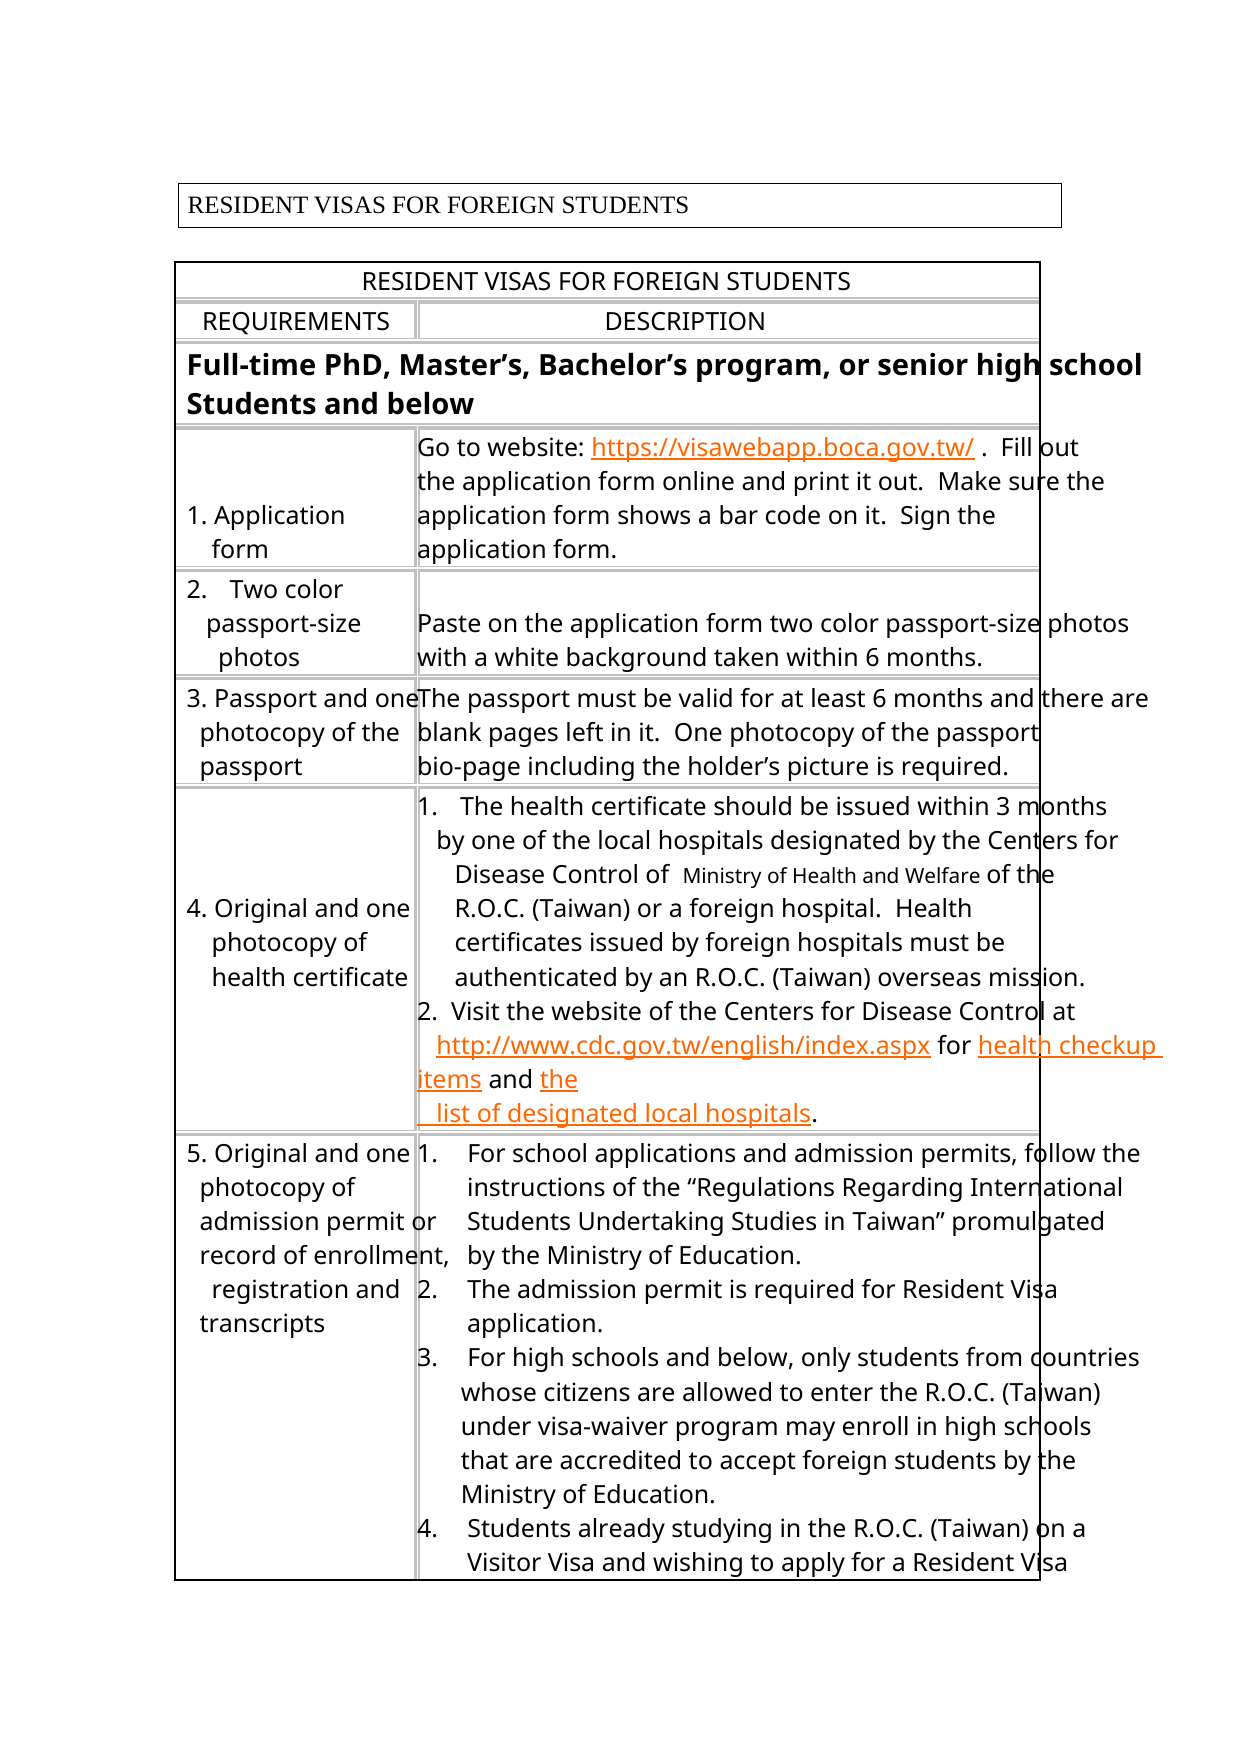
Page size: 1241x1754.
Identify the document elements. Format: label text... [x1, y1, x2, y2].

table_header RESIDENT VISAS FOR FOREIGN STUDENTS [176, 263, 1039, 297]
table_cell 3. Passport and one photocopy of the passport [176, 680, 414, 783]
table_cell The passport must be valid for at least 6 months and there are blank pages left in it. One photocopy of the passport bio-page including the holder’s picture is required. [420, 680, 1039, 783]
table_cell 2. Two color passport-size photos [176, 572, 414, 674]
table_cell 5. Original and one photocopy of admission permit or record of enrollment, registration and transcripts [176, 1136, 414, 1578]
table_cell 1. The health certificate should be issued within 3 months by one of the local hospitals designated by the Centers for Disease Control of Ministry of Health and Welfare of the R.O.C. (Taiwan) or a foreign hospital. Health certificates issued by foreign hospitals must be authenticated by an R.O.C. (Taiwan) overseas mission. 2. Visit the website of the Centers for Disease Control at http://www.cdc.gov.tw/english/index.aspx for health checkup items and the list of designated local hospitals. [420, 789, 1039, 1129]
table_cell Paste on the application form two color passport-size photos with a white background taken within 6 months. [420, 572, 1039, 674]
table_cell 1. For school applications and admission permits, follow the instructions of the “Regulations Regarding International Students Undertaking Studies in Taiwan” promulgated by the Ministry of Education. 2. The admission permit is required for Resident Visa application. 3. For high schools and below, only students from countries whose citizens are allowed to enter the R.O.C. (Taiwan) under visa-waiver program may enroll in high schools that are accredited to accept foreign students by the Ministry of Education. 4. Students already studying in the R.O.C. (Taiwan) on a Visitor Visa and wishing to apply for a Resident Visa are required to present the record of enrollment and registration as well as transcripts. [420, 1136, 1039, 1578]
table_cell Full-time PhD, Master’s, Bachelor’s program, or senior high school Students and below [176, 344, 1039, 423]
table_cell REQUIREMENTS [176, 304, 414, 338]
table_cell DESCRIPTION [420, 304, 1039, 338]
subtitle RESIDENT VISAS FOR FOREIGN STUDENTS [179, 184, 1061, 227]
table_cell Go to website: https://visawebapp.boca.gov.tw/ . Fill out the application form online and print it out. Make sure the application form shows a bar code on it. Sign the application form. [420, 430, 1039, 566]
table_cell 4. Original and one photocopy of health certificate [176, 789, 414, 1129]
table_cell 1. Application form [176, 430, 414, 566]
